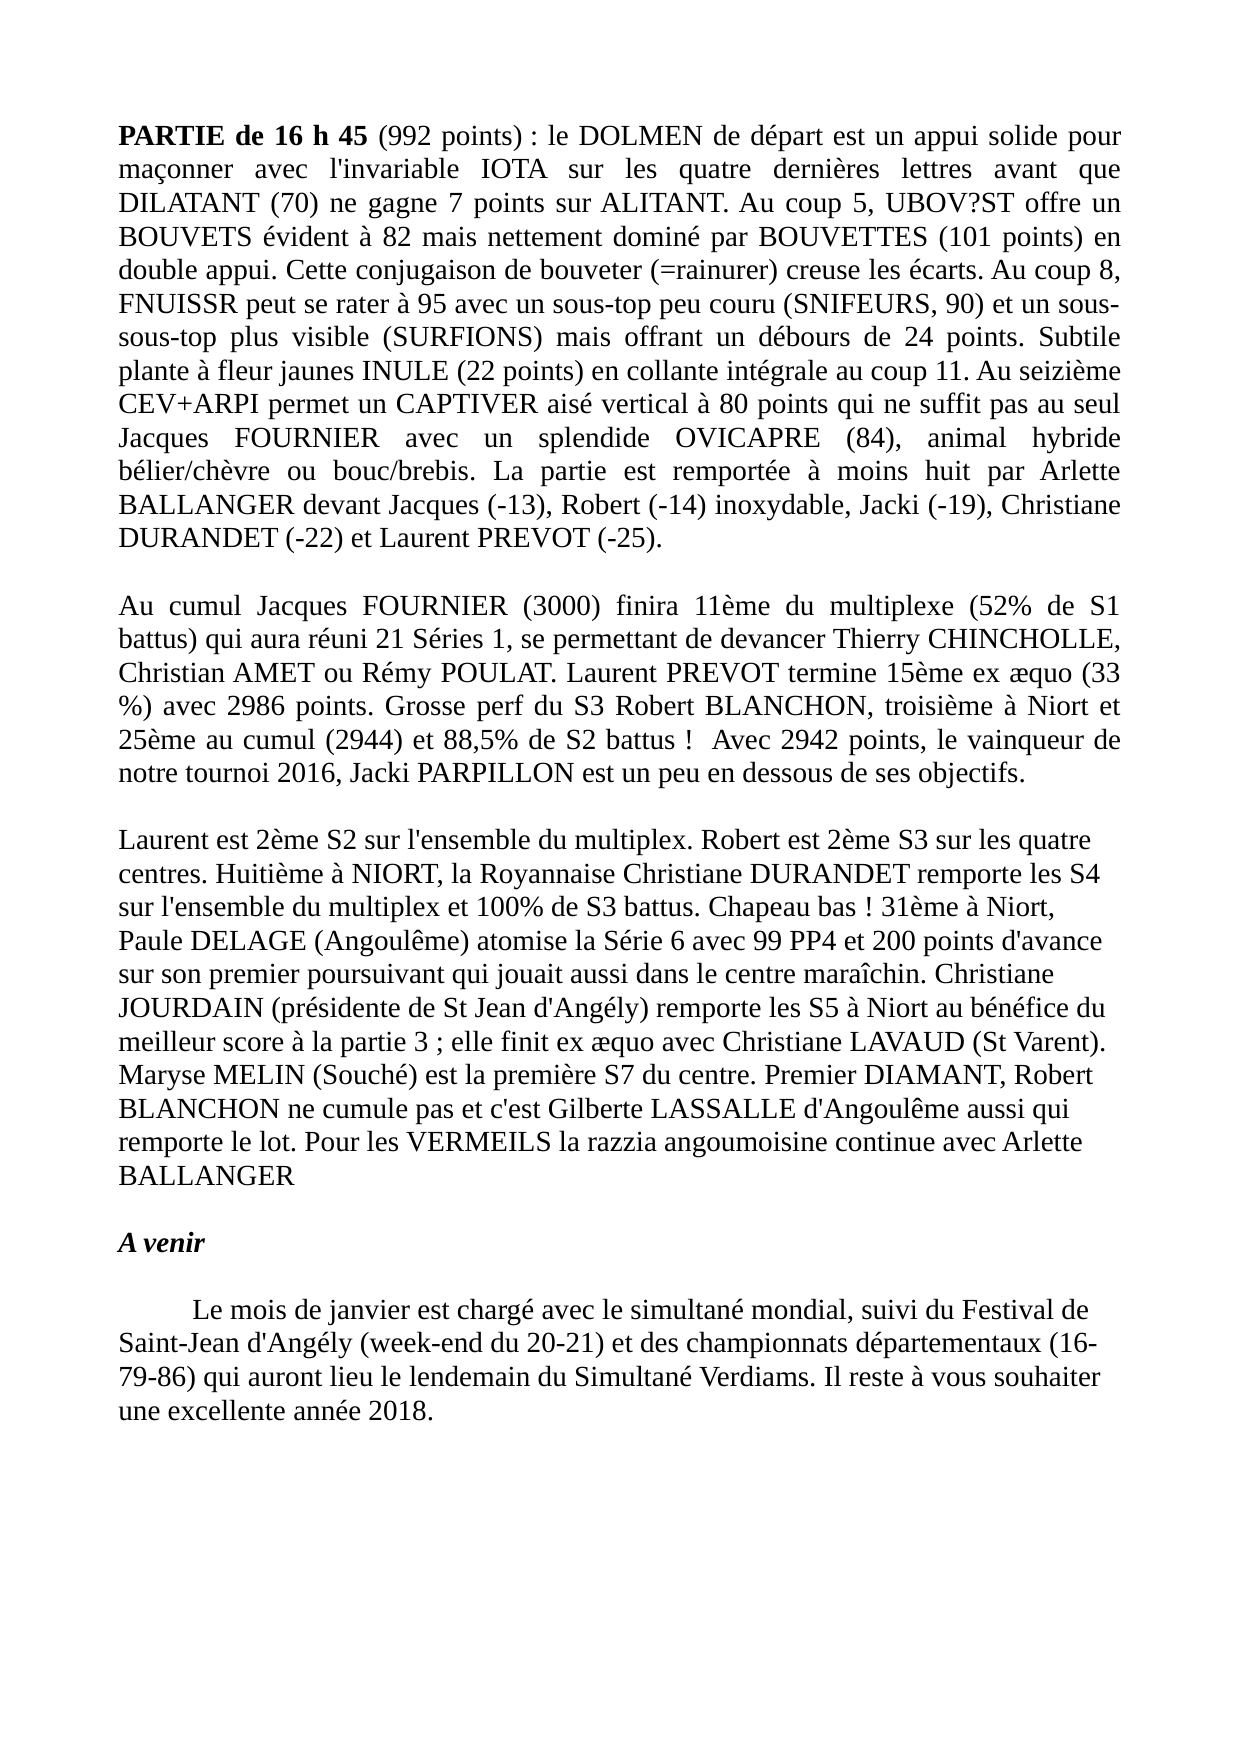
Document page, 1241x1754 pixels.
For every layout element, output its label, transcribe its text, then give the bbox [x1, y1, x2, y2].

text PARTIE de 16 h 45 (992 points) : le DOLMEN de départ est un appui solide pour maçonner avec l'invariable IOTA sur les quatre dernières lettres avant que DILATANT (70) ne gagne 7 points sur ALITANT. Au coup 5, UBOV?ST offre un BOUVETS évident à 82 mais nettement dominé par BOUVETTES (101 points) en double appui. Cette conjugaison de bouveter (=rainurer) creuse les écarts. Au coup 8, FNUISSR peut se rater à 95 avec un sous-top peu couru (SNIFEURS, 90) et un sous-sous-top plus visible (SURFIONS) mais offrant un débours de 24 points. Subtile plante à fleur jaunes INULE (22 points) en collante intégrale au coup 11. Au seizième CEV+ARPI permet un CAPTIVER aisé vertical à 80 points qui ne suffit pas au seul Jacques FOURNIER avec un splendide OVICAPRE (84), animal hybride bélier/chèvre ou bouc/brebis. La partie est remportée à moins huit par Arlette BALLANGER devant Jacques (-13), Robert (-14) inoxydable, Jacki (-19), Christiane DURANDET (-22) et Laurent PREVOT (-25). [118, 118, 1122, 554]
text Le mois de janvier est chargé avec le simultané mondial, suivi du Festival de Saint-Jean d'Angély (week-end du 20-21) et des championnats départementaux (16-79-86) qui auront lieu le lendemain du Simultané Verdiams. Il reste à vous souhaiter une excellente année 2018. [118, 1292, 1122, 1426]
text A venir [118, 1225, 1122, 1258]
text Laurent est 2ème S2 sur l'ensemble du multiplex. Robert est 2ème S3 sur les quatre centres. Huitième à NIORT, la Royannaise Christiane DURANDET remporte les S4 sur l'ensemble du multiplex et 100% de S3 battus. Chapeau bas ! 31ème à Niort, Paule DELAGE (Angoulême) atomise la Série 6 avec 99 PP4 et 200 points d'avance sur son premier poursuivant qui jouait aussi dans le centre maraîchin. Christiane JOURDAIN (présidente de St Jean d'Angély) remporte les S5 à Niort au bénéfice du meilleur score à la partie 3 ; elle finit ex æquo avec Christiane LAVAUD (St Varent). Maryse MELIN (Souché) est la première S7 du centre. Premier DIAMANT, Robert BLANCHON ne cumule pas et c'est Gilberte LASSALLE d'Angoulême aussi qui remporte le lot. Pour les VERMEILS la razzia angoumoisine continue avec Arlette BALLANGER [118, 822, 1122, 1191]
text Au cumul Jacques FOURNIER (3000) finira 11ème du multiplexe (52% de S1 battus) qui aura réuni 21 Séries 1, se permettant de devancer Thierry CHINCHOLLE, Christian AMET ou Rémy POULAT. Laurent PREVOT termine 15ème ex æquo (33 %) avec 2986 points. Grosse perf du S3 Robert BLANCHON, troisième à Niort et 25ème au cumul (2944) et 88,5% de S2 battus ! Avec 2942 points, le vainqueur de notre tournoi 2016, Jacki PARPILLON est un peu en dessous de ses objectifs. [118, 588, 1122, 789]
